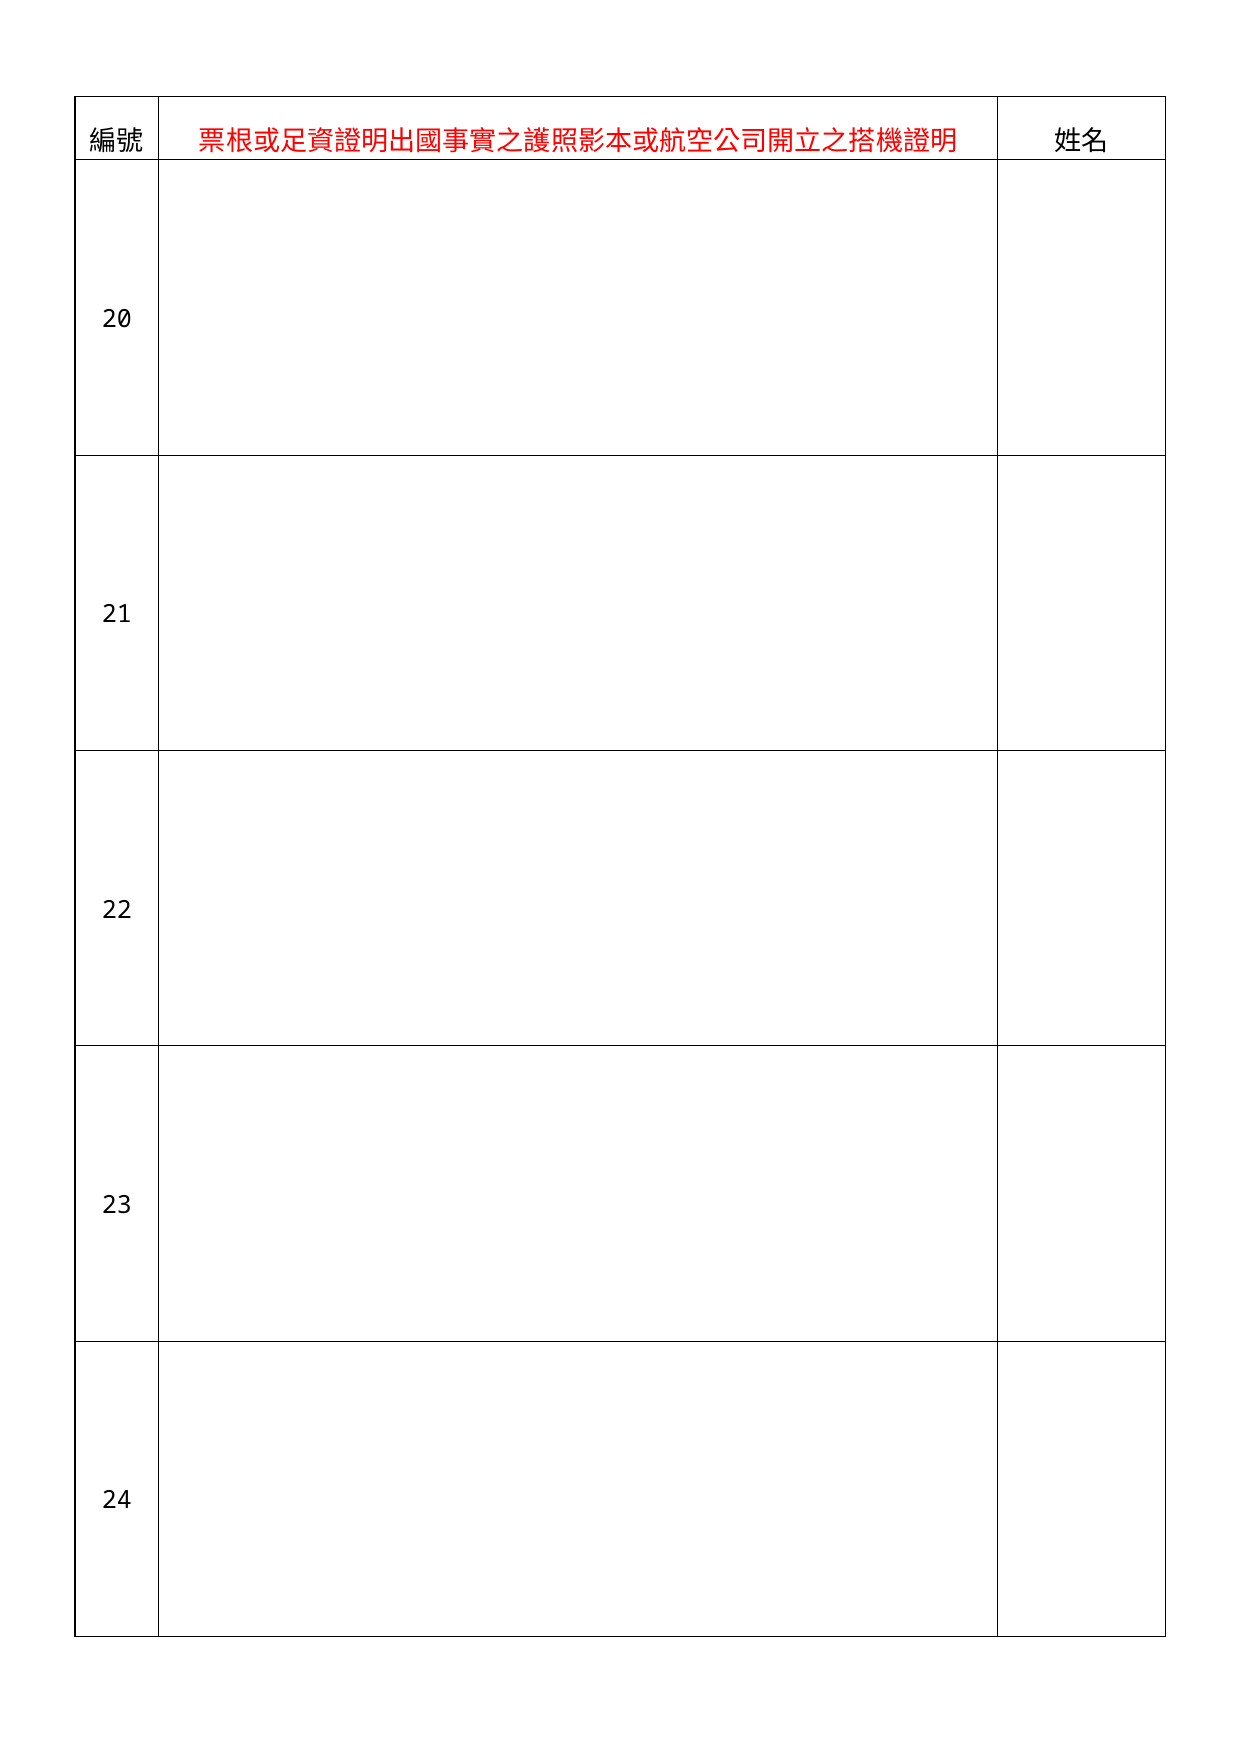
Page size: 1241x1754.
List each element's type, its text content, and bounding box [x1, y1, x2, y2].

table_cell 24 [76, 1342, 158, 1636]
table_cell 23 [76, 1046, 158, 1341]
table_cell [998, 1046, 1165, 1341]
table_cell 21 [76, 456, 158, 750]
table_cell [159, 160, 997, 454]
table_cell [159, 1342, 997, 1636]
table_cell [998, 456, 1165, 750]
table_cell [159, 456, 997, 750]
table_cell 20 [76, 160, 158, 454]
table_header 票根或足資證明出國事實之護照影本或航空公司開立之搭機證明 [159, 97, 997, 159]
table_cell [159, 751, 997, 1045]
table_cell [998, 1342, 1165, 1636]
table_cell 22 [76, 751, 158, 1045]
table_cell [159, 1046, 997, 1341]
table_cell [998, 160, 1165, 454]
table_cell [998, 751, 1165, 1045]
table_header 編號 [76, 97, 158, 159]
table_header 姓名 [998, 97, 1165, 159]
